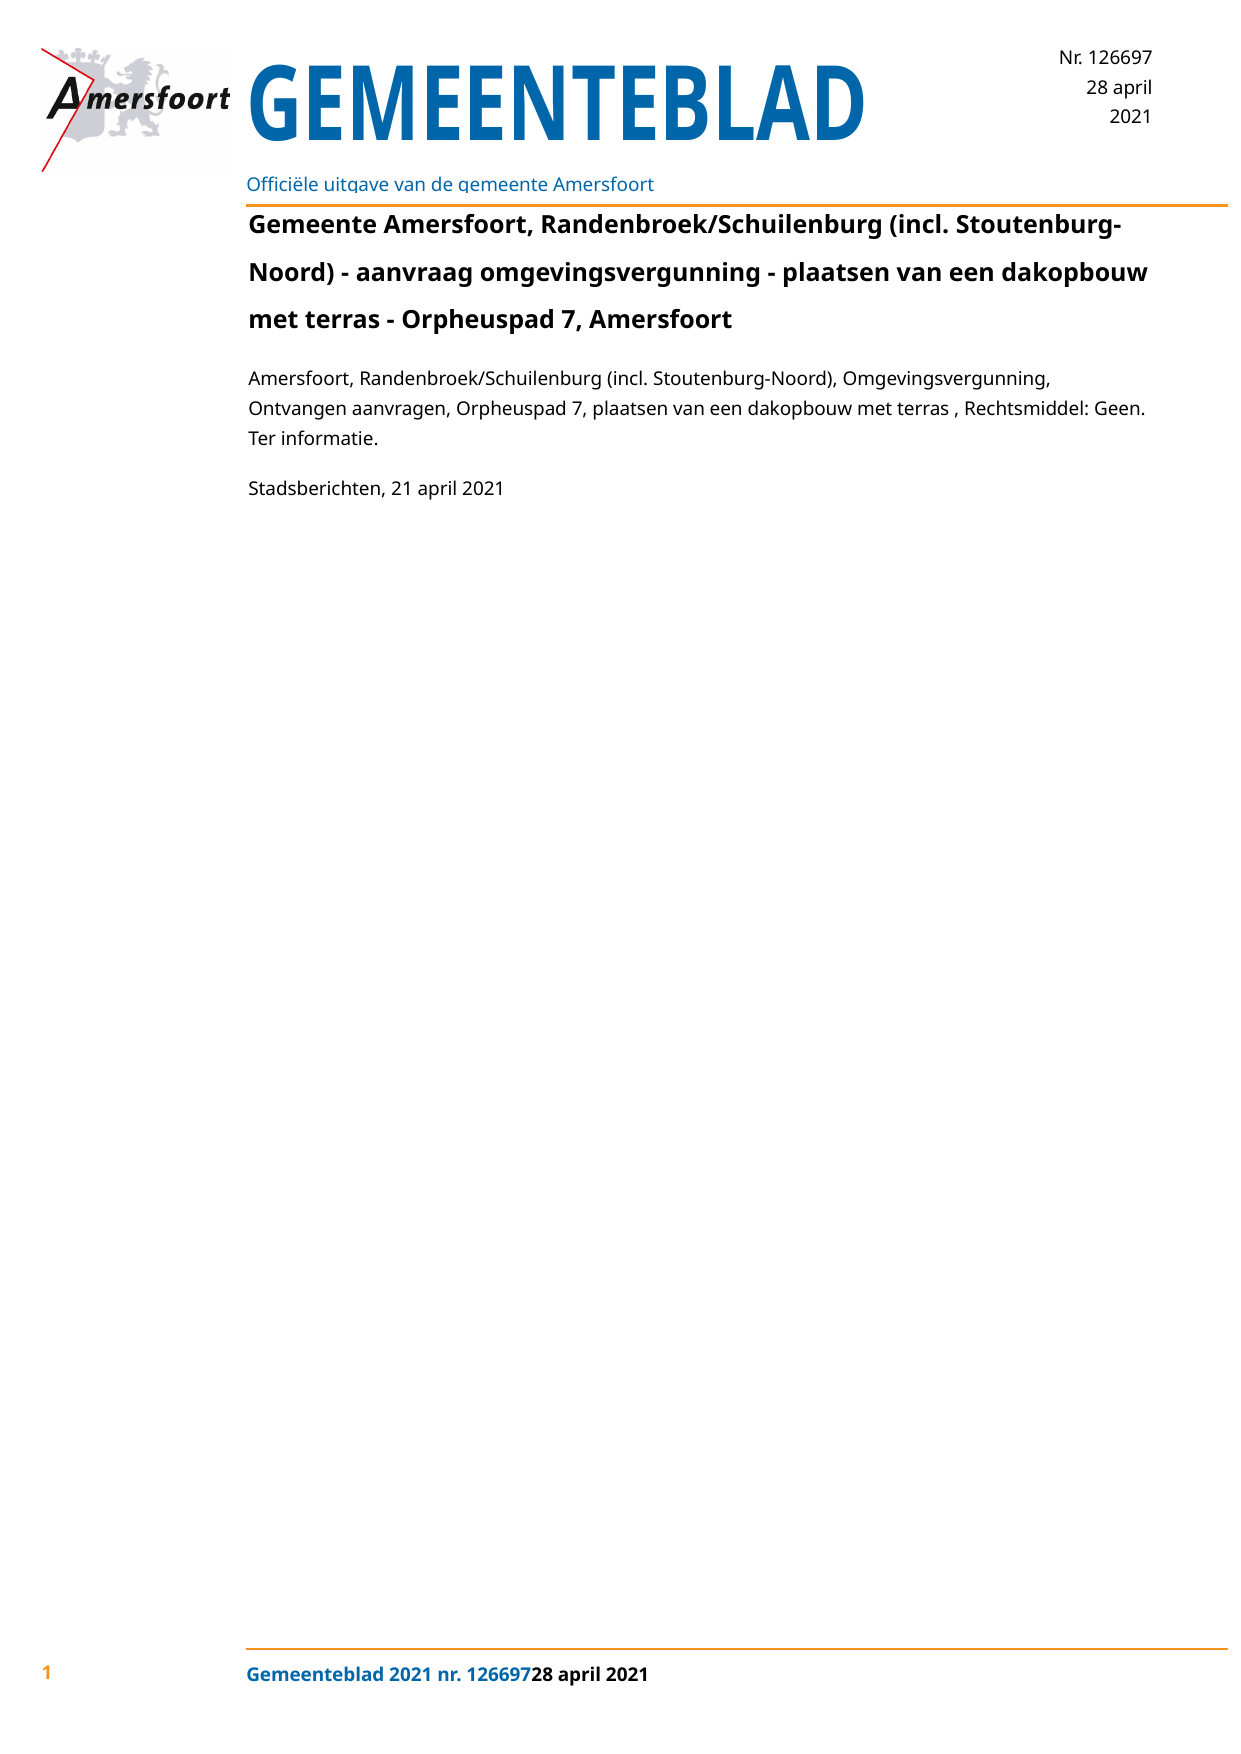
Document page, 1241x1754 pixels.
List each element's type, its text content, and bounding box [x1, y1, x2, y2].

picture [41, 47, 231, 172]
text Gemeente Amersfoort, Randenbroek/Schuilenburg (incl. Stoutenburg-Noord) - aanvraag omgevingsvergunning - plaatsen van een dakopbouw met terras - Orpheuspad 7, Amersfoort [248, 207, 1152, 336]
text Stadsberichten, 21 april 2021 [248, 475, 1152, 501]
text Amersfoort, Randenbroek/Schuilenburg (incl. Stoutenburg-Noord), Omgevingsvergunning, Ontvangen aanvragen, Orpheuspad 7, plaatsen van een dakopbouw met terras , Rechtsmiddel: Geen. Ter informatie. [248, 366, 1152, 450]
